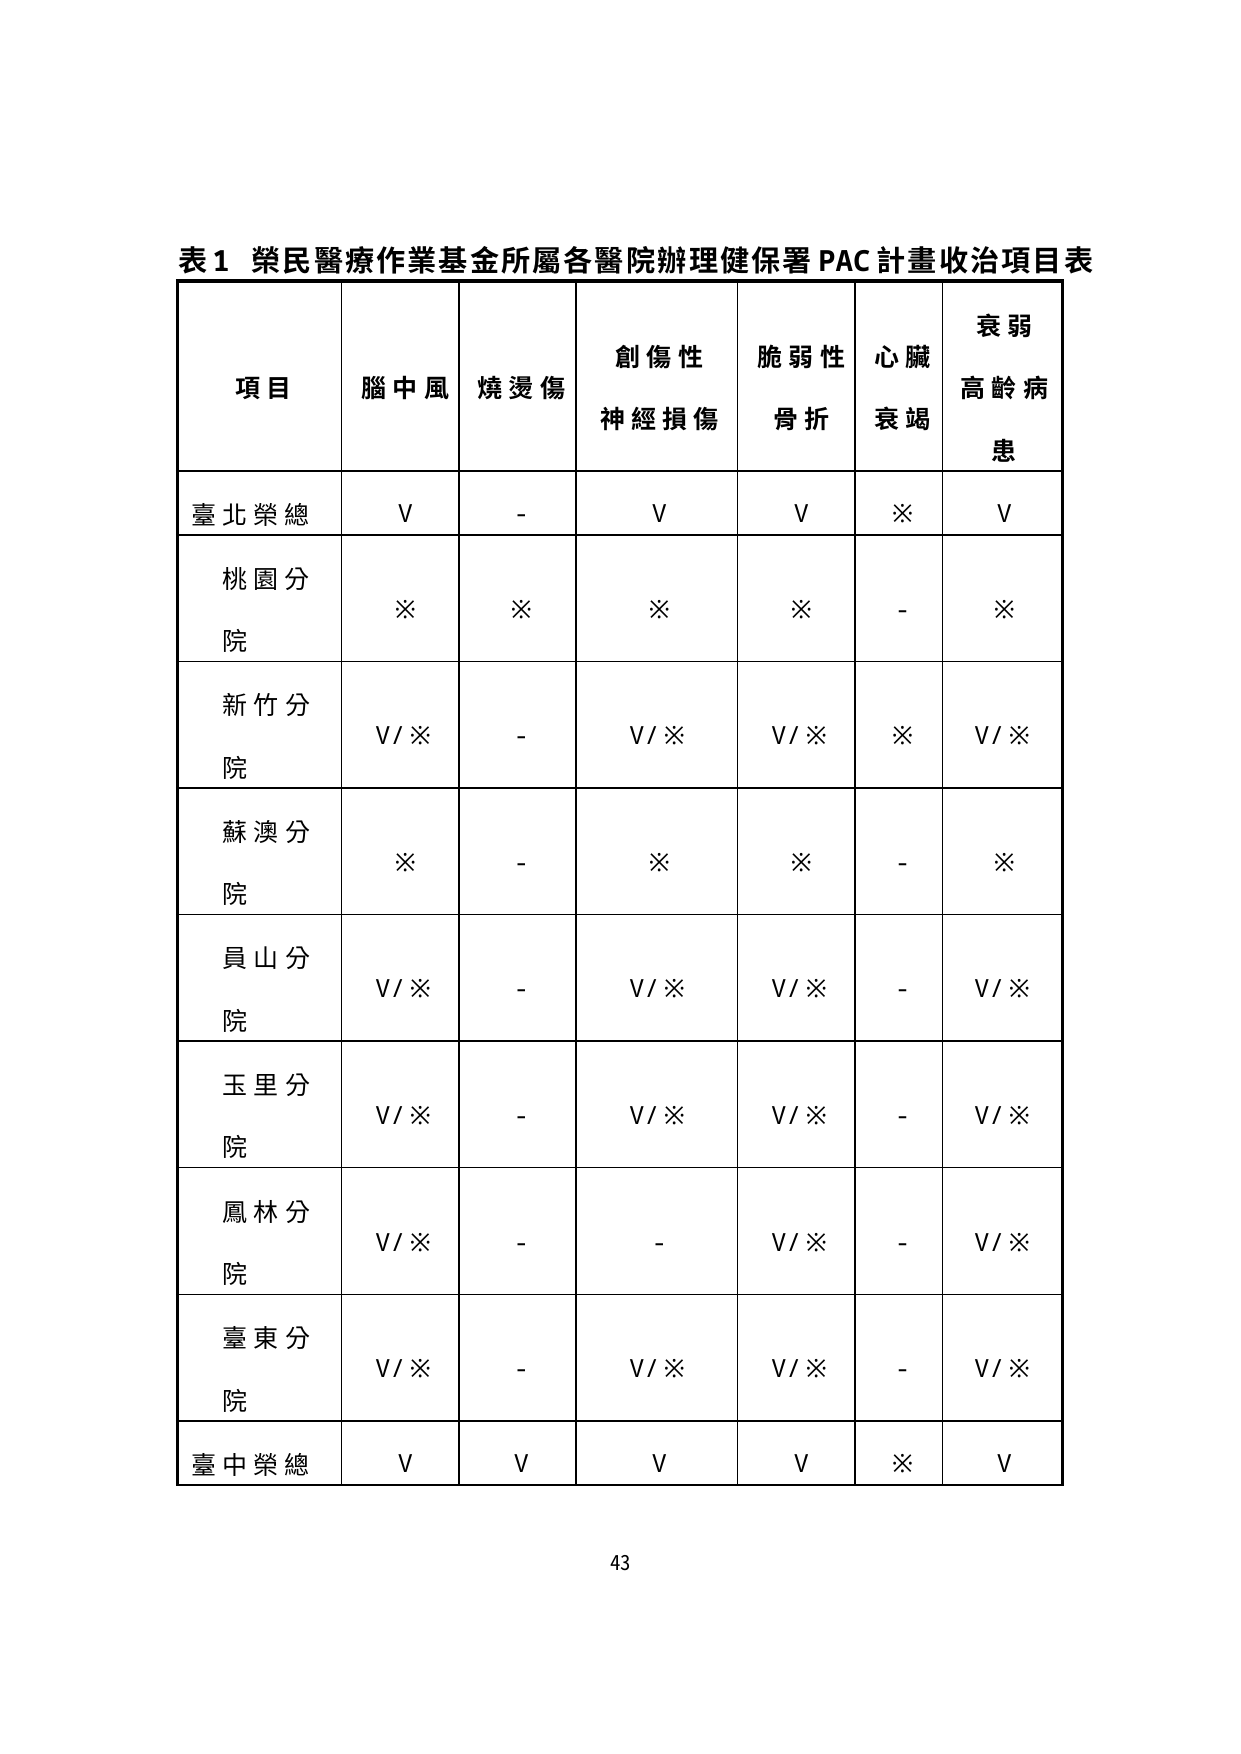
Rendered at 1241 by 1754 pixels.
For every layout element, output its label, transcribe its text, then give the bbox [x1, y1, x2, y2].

table_cell 臺北榮總 [179, 472, 341, 534]
table_cell V/※ [738, 1295, 854, 1420]
table_cell 臺東分院 [179, 1295, 341, 1420]
table_cell V [577, 1422, 737, 1484]
table_cell V/※ [943, 915, 1061, 1040]
table_cell - [460, 789, 575, 914]
table_cell ※ [577, 536, 737, 661]
table_cell ※ [738, 789, 854, 914]
table_cell - [460, 662, 575, 787]
table_header 創傷性 神經損傷 [577, 283, 737, 470]
table_cell ※ [460, 536, 575, 661]
table_cell ※ [943, 789, 1061, 914]
table_cell V [460, 1422, 575, 1484]
table_cell - [856, 915, 942, 1040]
table_cell V/※ [577, 662, 737, 787]
table_cell V/※ [738, 1168, 854, 1293]
table_cell ※ [943, 536, 1061, 661]
table_cell 蘇澳分院 [179, 789, 341, 914]
table_cell 新竹分院 [179, 662, 341, 787]
text 表1 榮民醫療作業基金所屬各醫院辦理健保署PAC計畫收治項目表 [177, 217, 1108, 279]
table_cell 鳳林分院 [179, 1168, 341, 1293]
table_cell - [460, 1042, 575, 1167]
table_cell - [856, 789, 942, 914]
table_cell V/※ [342, 662, 458, 787]
table_cell - [460, 915, 575, 1040]
table_cell - [460, 1295, 575, 1420]
table_cell ※ [738, 536, 854, 661]
table_cell V/※ [577, 915, 737, 1040]
table_header 衰弱 高齡病患 [943, 283, 1061, 470]
table_cell V/※ [738, 662, 854, 787]
table_cell ※ [856, 662, 942, 787]
table_cell V [738, 472, 854, 534]
table_cell ※ [577, 789, 737, 914]
table_cell V/※ [943, 1295, 1061, 1420]
table_cell 桃園分院 [179, 536, 341, 661]
table_cell V/※ [342, 915, 458, 1040]
table_cell 臺中榮總 [179, 1422, 341, 1484]
table_cell V [943, 1422, 1061, 1484]
table_cell ※ [856, 472, 942, 534]
table_cell V [738, 1422, 854, 1484]
table_cell - [856, 1168, 942, 1293]
table_cell - [856, 1042, 942, 1167]
table_cell V/※ [342, 1042, 458, 1167]
table_cell V [577, 472, 737, 534]
table_cell V/※ [342, 1295, 458, 1420]
table_header 脆弱性 骨折 [738, 283, 854, 470]
table_cell V [943, 472, 1061, 534]
table_cell ※ [342, 536, 458, 661]
table_header 心臟 衰竭 [856, 283, 942, 470]
table_cell - [856, 1295, 942, 1420]
table_cell V/※ [943, 1042, 1061, 1167]
table_cell ※ [342, 789, 458, 914]
table_cell V/※ [577, 1295, 737, 1420]
table_cell V/※ [943, 662, 1061, 787]
table_cell - [856, 536, 942, 661]
table_cell 玉里分院 [179, 1042, 341, 1167]
table_cell V/※ [738, 1042, 854, 1167]
table_cell V [342, 472, 458, 534]
table_cell V/※ [943, 1168, 1061, 1293]
table_header 腦中風 [342, 283, 458, 470]
table_cell V [342, 1422, 458, 1484]
table_cell V/※ [738, 915, 854, 1040]
table_cell - [577, 1168, 737, 1293]
table_cell V/※ [577, 1042, 737, 1167]
table_header 燒燙傷 [460, 283, 575, 470]
table_cell V/※ [342, 1168, 458, 1293]
table_cell ※ [856, 1422, 942, 1484]
table_cell 員山分院 [179, 915, 341, 1040]
table_header 項目 [179, 283, 341, 470]
table_cell - [460, 472, 575, 534]
table_cell - [460, 1168, 575, 1293]
